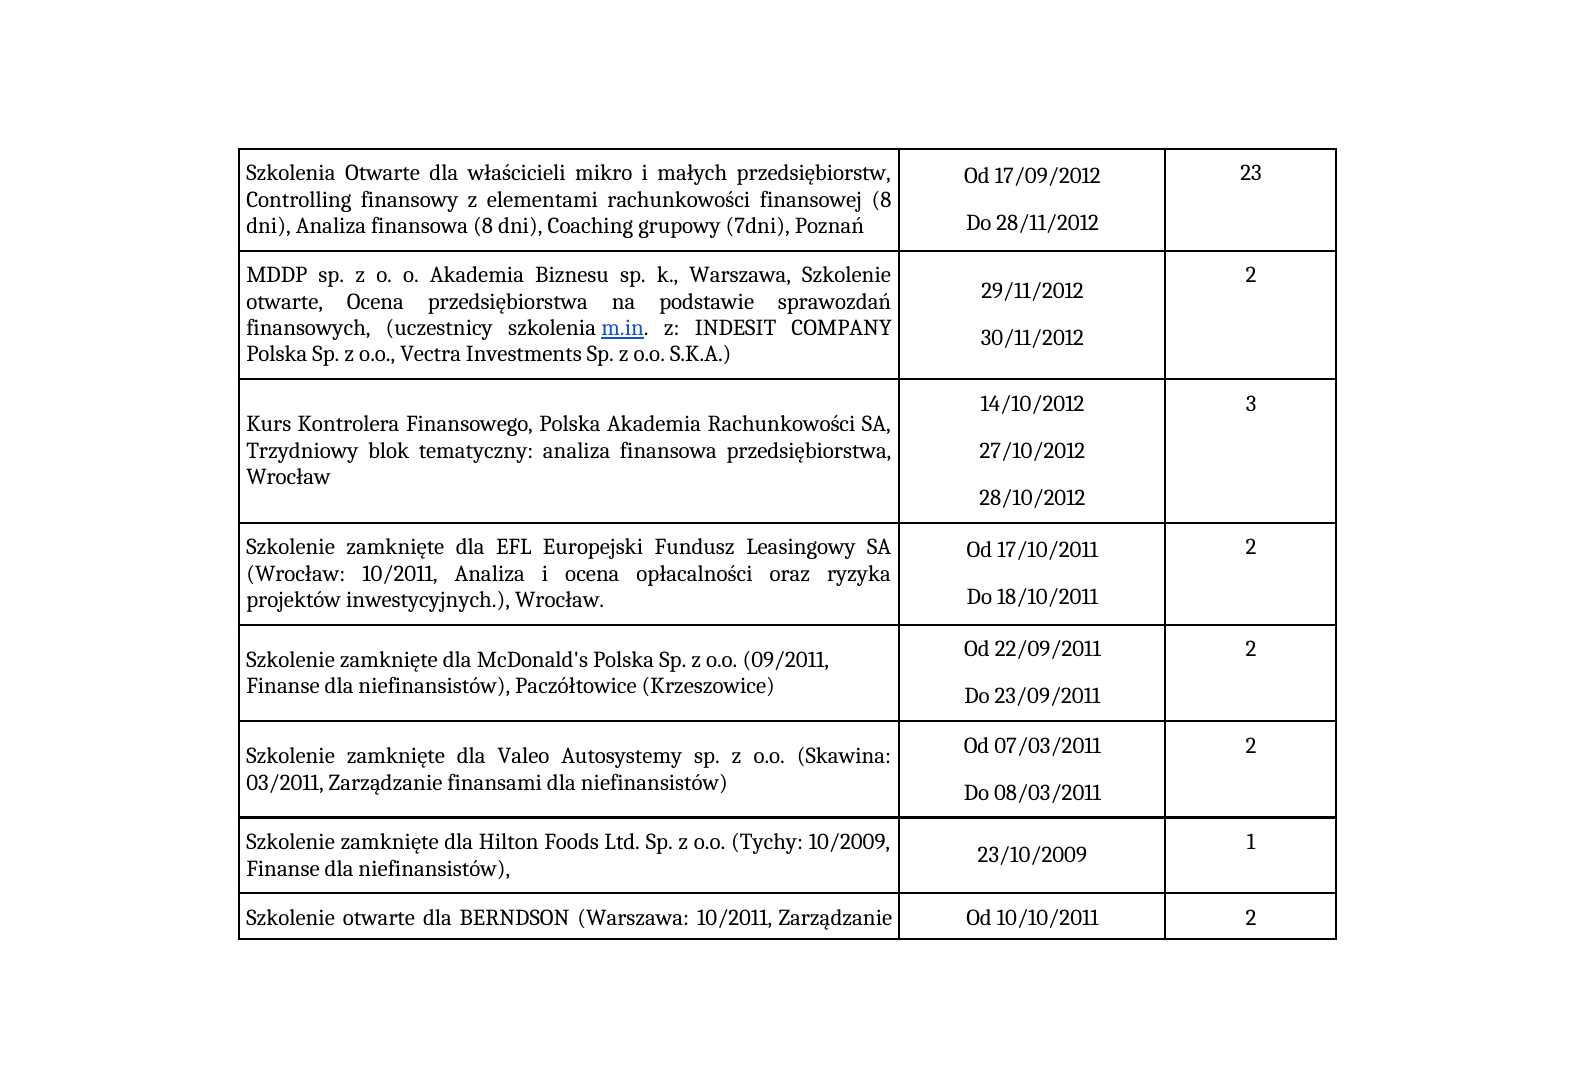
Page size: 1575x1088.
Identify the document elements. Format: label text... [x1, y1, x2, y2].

table_cell 2 [1166, 626, 1335, 720]
table_cell Szkolenia Otwarte dla właścicieli mikro i małych przedsiębiorstw, Controlling finansowy z elementami rachunkowości finansowej (8 dni), Analiza finansowa (8 dni), Coaching grupowy (7dni), Poznań [240, 150, 898, 249]
table_cell MDDP sp. z o. o. Akademia Biznesu sp. k., Warszawa, Szkolenie otwarte, Ocena przedsiębiorstwa na podstawie sprawozdań finansowych, (uczestnicy szkolenia m.in. z: INDESIT COMPANY Polska Sp. z o.o., Vectra Investments Sp. z o.o. S.K.A.) [240, 252, 898, 378]
table_cell 23/10/2009 [900, 819, 1164, 892]
table_cell 2 [1166, 894, 1335, 938]
table_cell Szkolenie zamknięte dla EFL Europejski Fundusz Leasingowy SA (Wrocław: 10/2011, Analiza i ocena opłacalności oraz ryzyka projektów inwestycyjnych.), Wrocław. [240, 524, 898, 623]
table_cell 23 [1166, 150, 1335, 249]
table_cell Od 17/10/2011 Do 18/10/2011 [900, 524, 1164, 623]
table_cell 1 [1166, 819, 1335, 892]
table_cell Od 10/10/2011 [900, 894, 1164, 938]
table_cell 2 [1166, 722, 1335, 816]
table_cell 2 [1166, 524, 1335, 623]
table_cell Szkolenie otwarte dla BERNDSON (Warszawa: 10/2011, Zarządzanie [240, 894, 898, 938]
table_cell Szkolenie zamknięte dla Hilton Foods Ltd. Sp. z o.o. (Tychy: 10/2009, Finanse dla niefinansistów), [240, 819, 898, 892]
table_cell Szkolenie zamknięte dla Valeo Autosystemy sp. z o.o. (Skawina: 03/2011, Zarządzanie finansami dla niefinansistów) [240, 722, 898, 816]
table_cell 2 [1166, 252, 1335, 378]
table_cell 14/10/2012 27/10/2012 28/10/2012 [900, 380, 1164, 522]
table_cell Szkolenie zamknięte dla McDonald's Polska Sp. z o.o. (09/2011, Finanse dla niefinansistów), Paczółtowice (Krzeszowice) [240, 626, 898, 720]
table_cell Kurs Kontrolera Finansowego, Polska Akademia Rachunkowości SA, Trzydniowy blok tematyczny: analiza finansowa przedsiębiorstwa, Wrocław [240, 380, 898, 522]
table_cell Od 17/09/2012 Do 28/11/2012 [900, 150, 1164, 249]
table_cell Od 07/03/2011 Do 08/03/2011 [900, 722, 1164, 816]
table_cell 3 [1166, 380, 1335, 522]
table_cell Od 22/09/2011 Do 23/09/2011 [900, 626, 1164, 720]
table_cell 29/11/2012 30/11/2012 [900, 252, 1164, 378]
